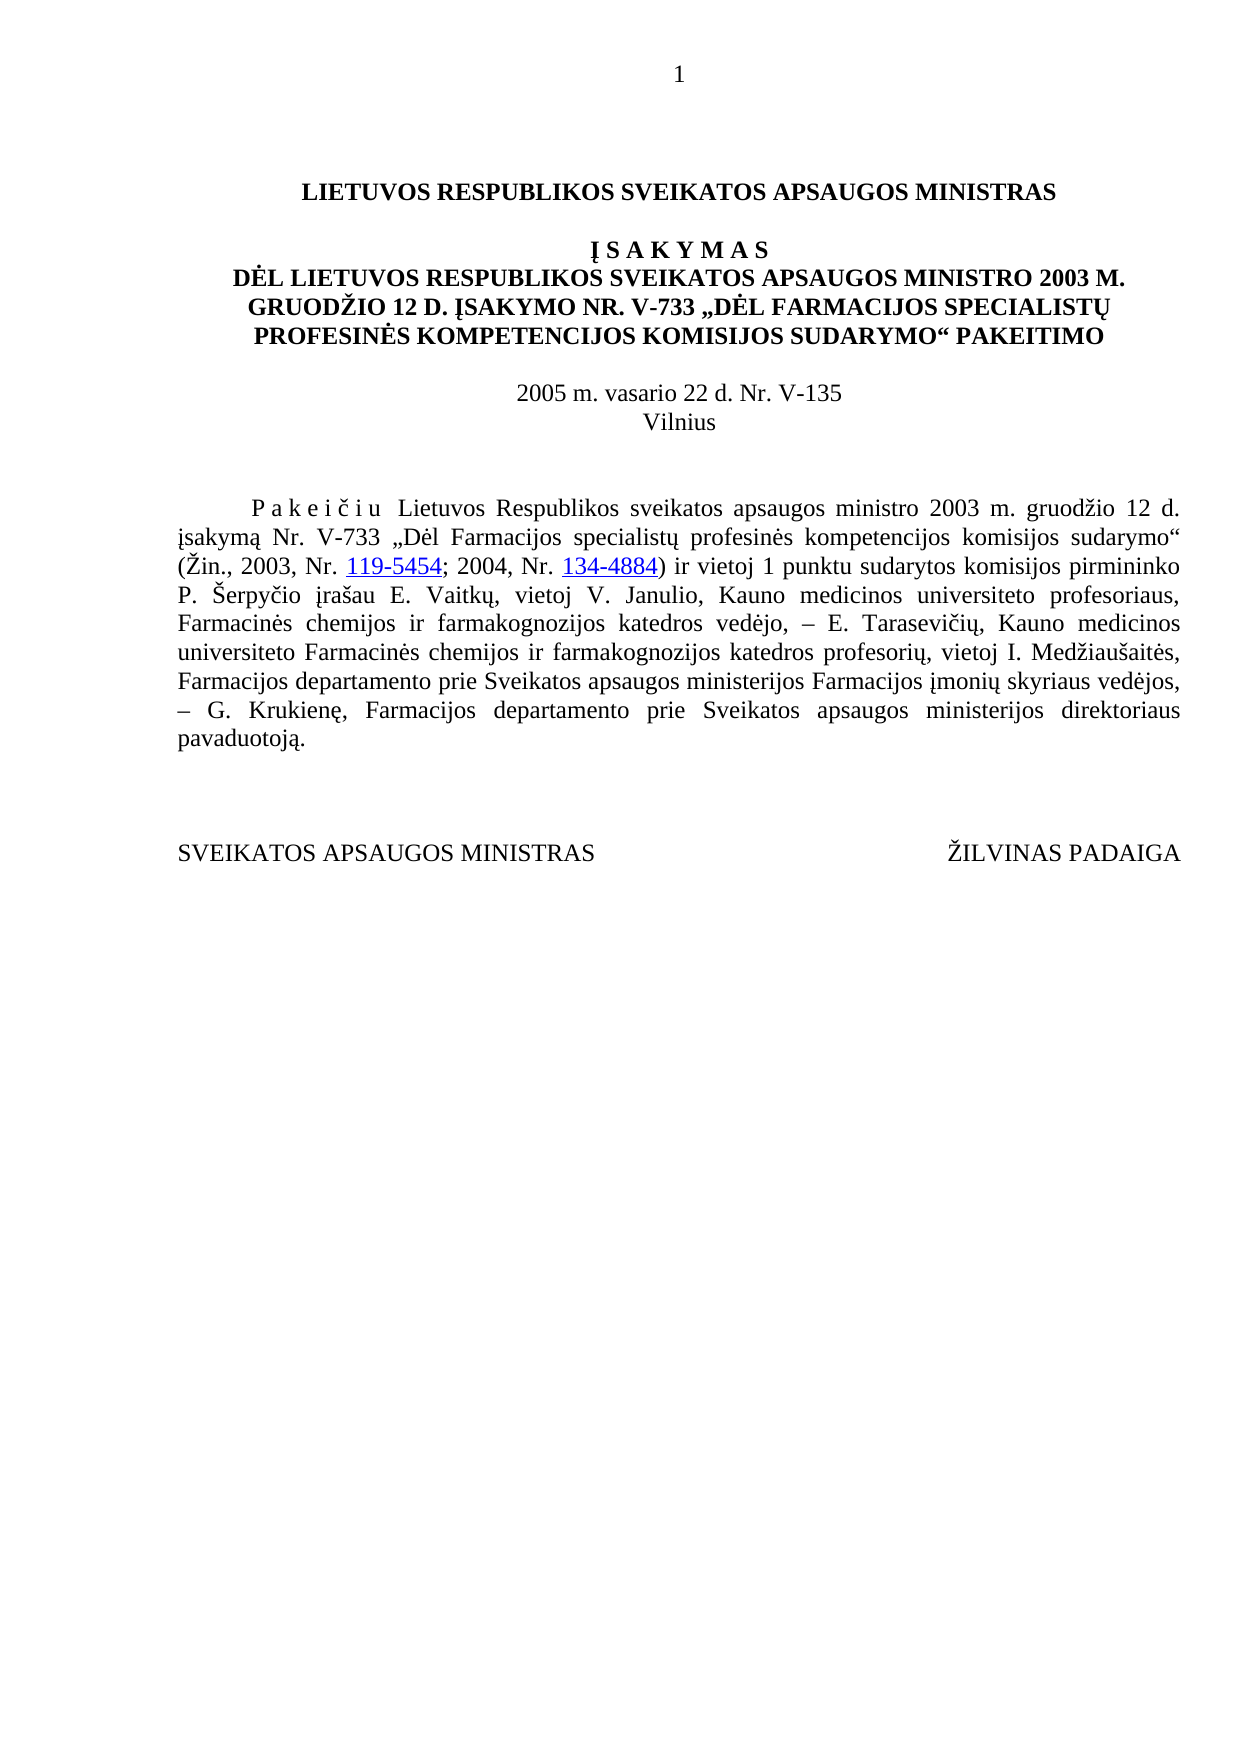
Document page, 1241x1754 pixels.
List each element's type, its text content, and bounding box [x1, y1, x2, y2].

text Pakeičiu Lietuvos Respublikos sveikatos apsaugos ministro 2003 m. gruodžio 12 d. įsakymą Nr. V-733 „Dėl Farmacijos specialistų profesinės kompetencijos komisijos sudarymo“ (Žin., 2003, Nr. 119-5454; 2004, Nr. 134-4884) ir vietoj 1 punktu sudarytos komisijos pirmininko P. Šerpyčio įrašau E. Vaitkų, vietoj V. Janulio, Kauno medicinos universiteto profesoriaus, Farmacinės chemijos ir farmakognozijos katedros vedėjo, – E. Tarasevičių, Kauno medicinos universiteto Farmacinės chemijos ir farmakognozijos katedros profesorių, vietoj I. Medžiaušaitės, Farmacijos departamento prie Sveikatos apsaugos ministerijos Farmacijos įmonių skyriaus vedėjos, – G. Krukienę, Farmacijos departamento prie Sveikatos apsaugos ministerijos direktoriaus pavaduotoją. [177, 493, 1181, 752]
text Į S A K Y M A S [177, 235, 1181, 263]
text Vilnius [177, 407, 1181, 436]
text 2005 m. vasario 22 d. Nr. V-135 [177, 378, 1181, 407]
text SVEIKATOS APSAUGOS MINISTRAS ŽILVINAS PADAIGA [177, 838, 1181, 867]
text DĖL LIETUVOS RESPUBLIKOS SVEIKATOS APSAUGOS MINISTRO 2003 M. GRUODŽIO 12 D. ĮSAKYMO NR. V-733 „DĖL FARMACIJOS SPECIALISTŲ PROFESINĖS KOMPETENCIJOS KOMISIJOS SUDARYMO“ PAKEITIMO [177, 263, 1181, 350]
text LIETUVOS RESPUBLIKOS SVEIKATOS APSAUGOS MINISTRAS [177, 177, 1181, 206]
